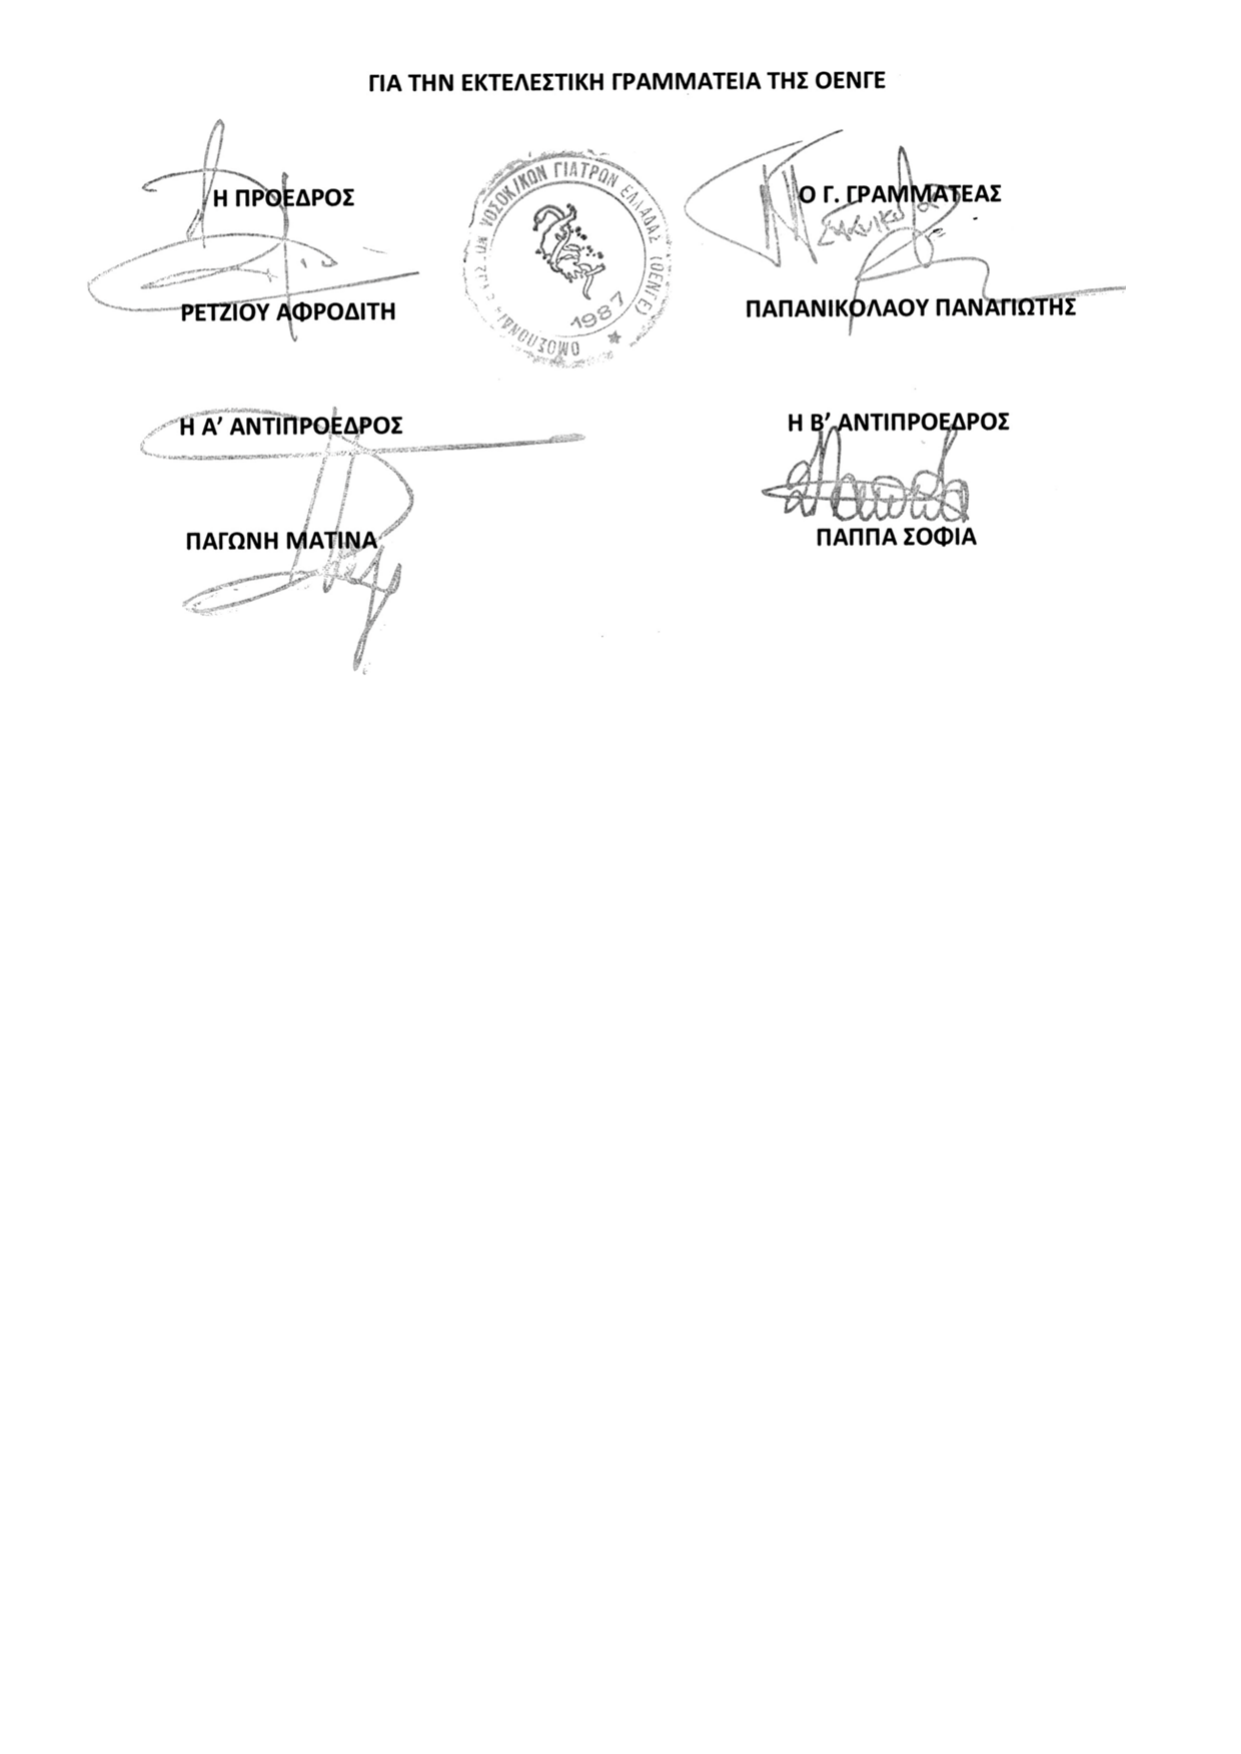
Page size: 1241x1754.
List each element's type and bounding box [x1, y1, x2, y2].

picture [84, 44, 1126, 689]
